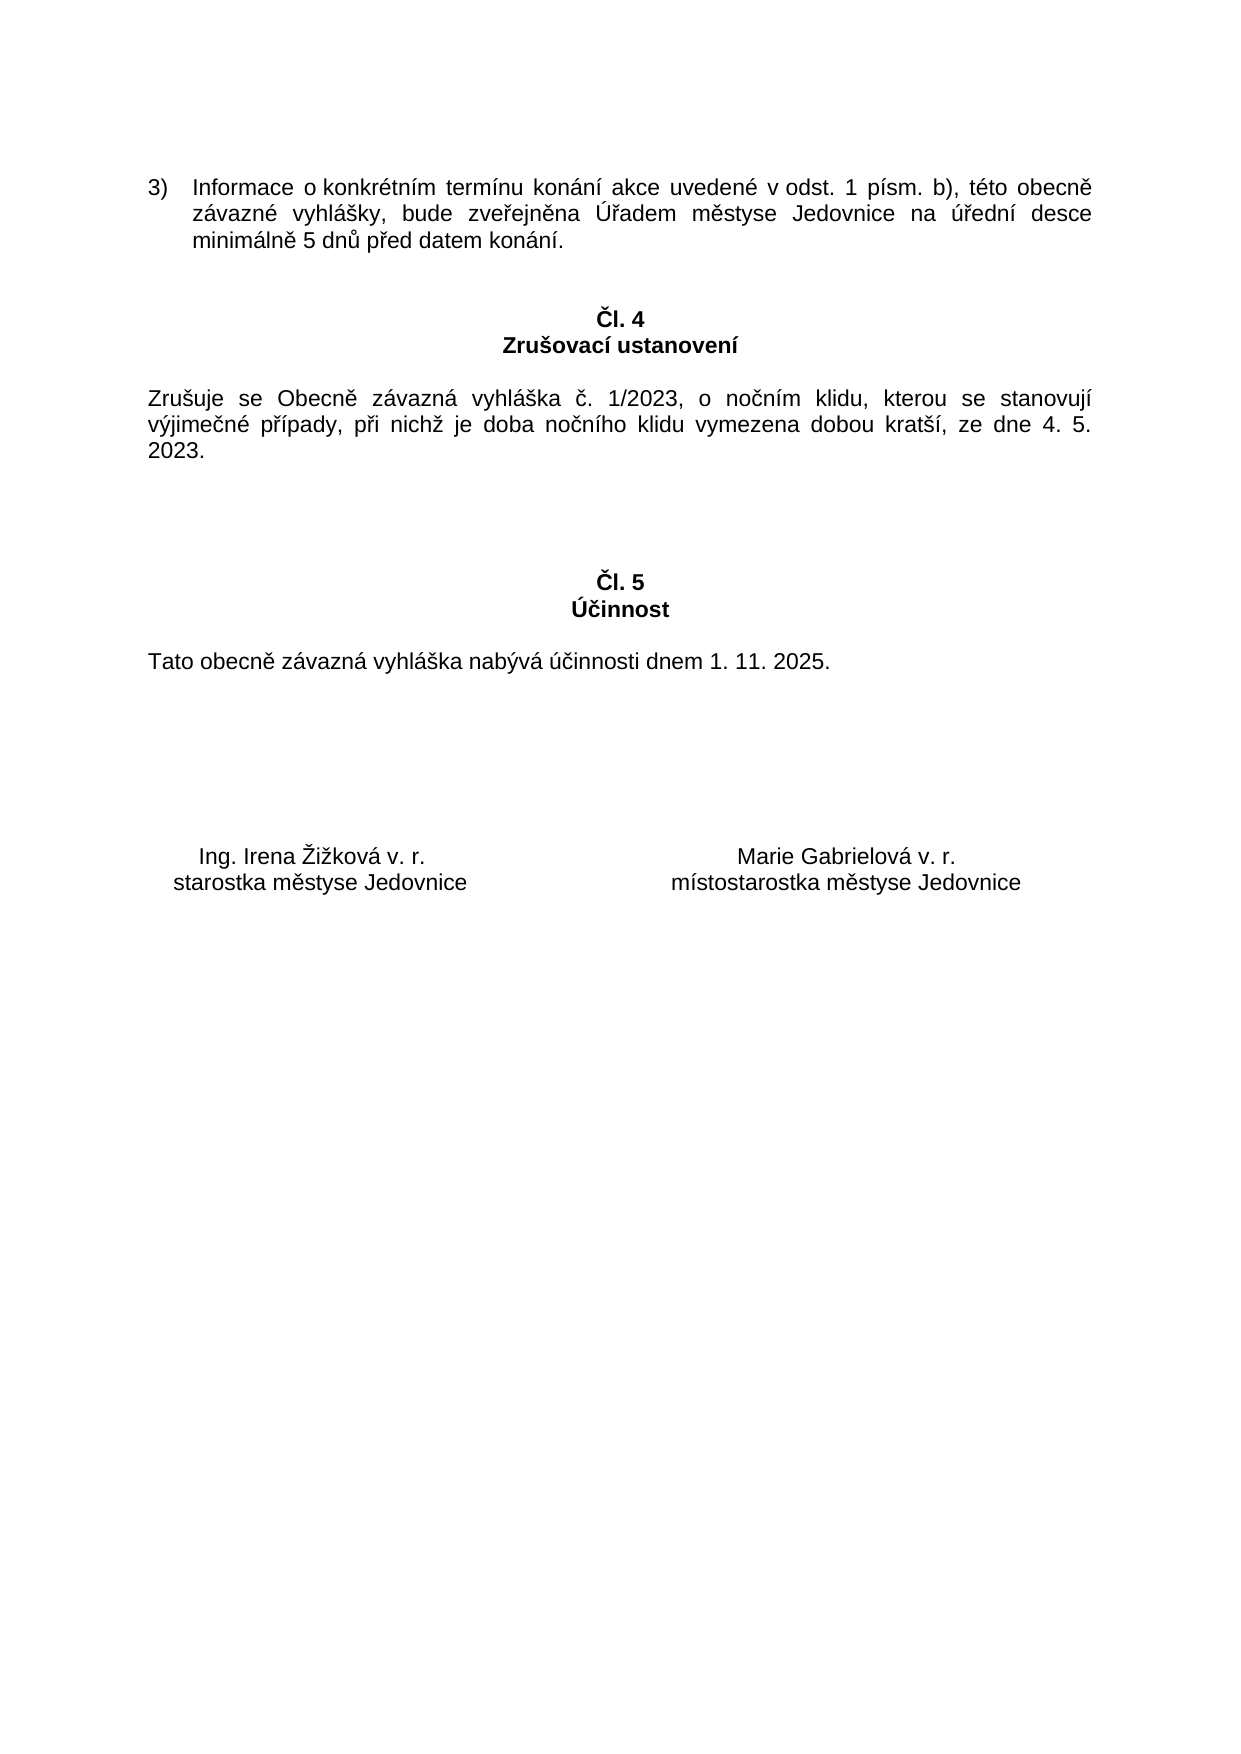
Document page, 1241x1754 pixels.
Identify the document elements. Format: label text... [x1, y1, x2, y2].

text Tato obecně závazná vyhláška nabývá účinnosti dnem 1. 11. 2025. [148, 648, 1093, 675]
text Čl. 5 [148, 569, 1093, 596]
text Zrušuje se Obecně závazná vyhláška č. 1/2023, o nočním klidu, kterou se stanovují výjimečné případy, při nichž je doba nočního klidu vymezena dobou kratší, ze dne 4. 5. 2023. [148, 385, 1093, 464]
text Ing. Irena Žižková v. r. Marie Gabrielová v. r. [148, 843, 1093, 869]
subtitle Účinnost [148, 596, 1093, 622]
list Informace o konkrétním termínu konání akce uvedené v odst. 1 písm. b), této obecně závazné vyhlášky, bude zveřejněna Úřadem městyse Jedovnice na úřední desce minimálně 5 dnů před datem konání. [148, 174, 1093, 253]
text Čl. 4 [148, 306, 1093, 332]
text starostka městyse Jedovnice místostarostka městyse Jedovnice [148, 869, 1093, 895]
text Zrušovací ustanovení [148, 332, 1093, 358]
